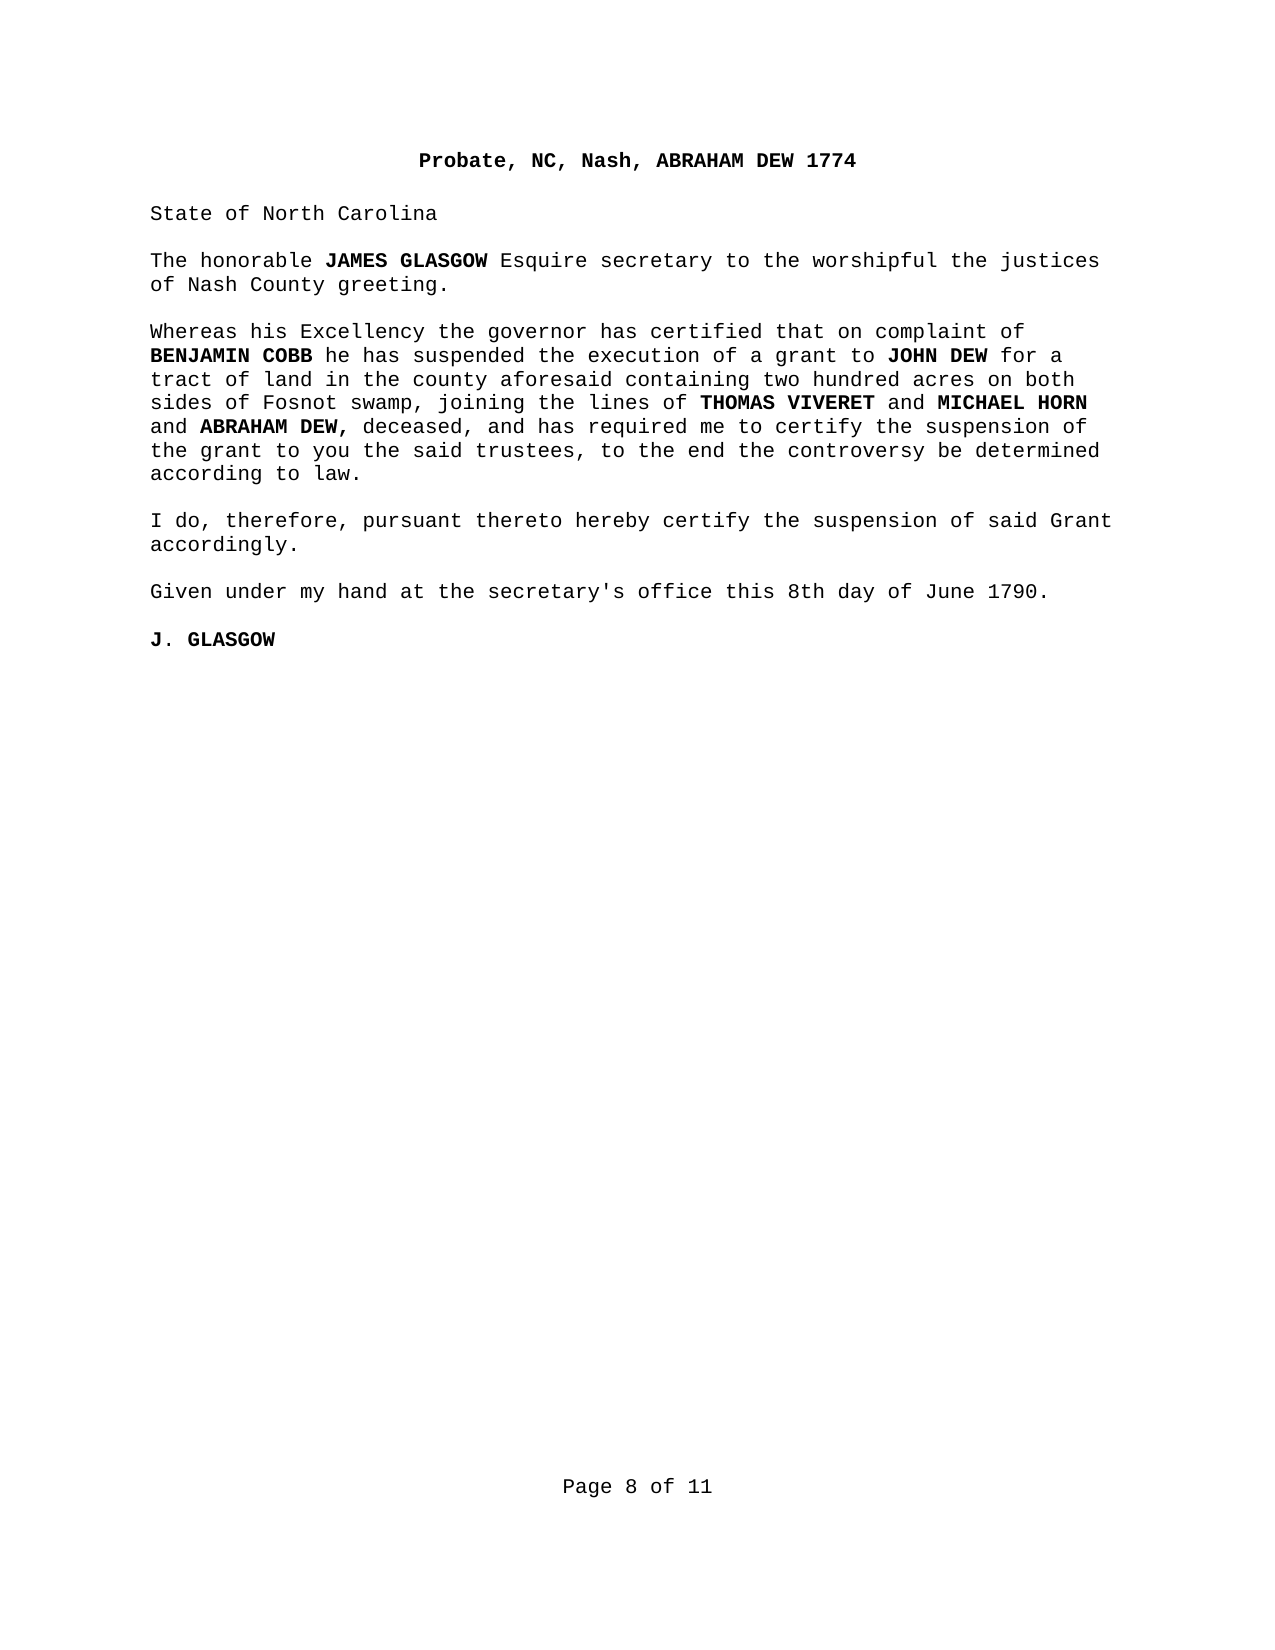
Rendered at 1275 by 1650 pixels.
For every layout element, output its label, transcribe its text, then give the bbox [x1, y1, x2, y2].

text Given under my hand at the secretary's office this 8th day of June 1790. [150, 581, 1125, 605]
text The honorable James Glasgow Esquire secretary to the worshipful the justices of Nash County greeting. [150, 250, 1125, 298]
text I do, therefore, pursuant thereto hereby certify the suspension of said Grant accordingly. [150, 511, 1125, 558]
text Whereas his Excellency the governor has certified that on complaint of Benjamin Cobb he has suspended the execution of a grant to john dew for a tract of land in the county aforesaid containing two hundred acres on both sides of Fosnot swamp, joining the lines of Thomas Viveret and Michael Horn and Abraham dew, deceased, and has required me to certify the suspension of the grant to you the said trustees, to the end the controversy be determined according to law. [150, 321, 1125, 487]
text j. Glasgow [150, 629, 1125, 652]
text State of North Carolina [150, 203, 1125, 227]
